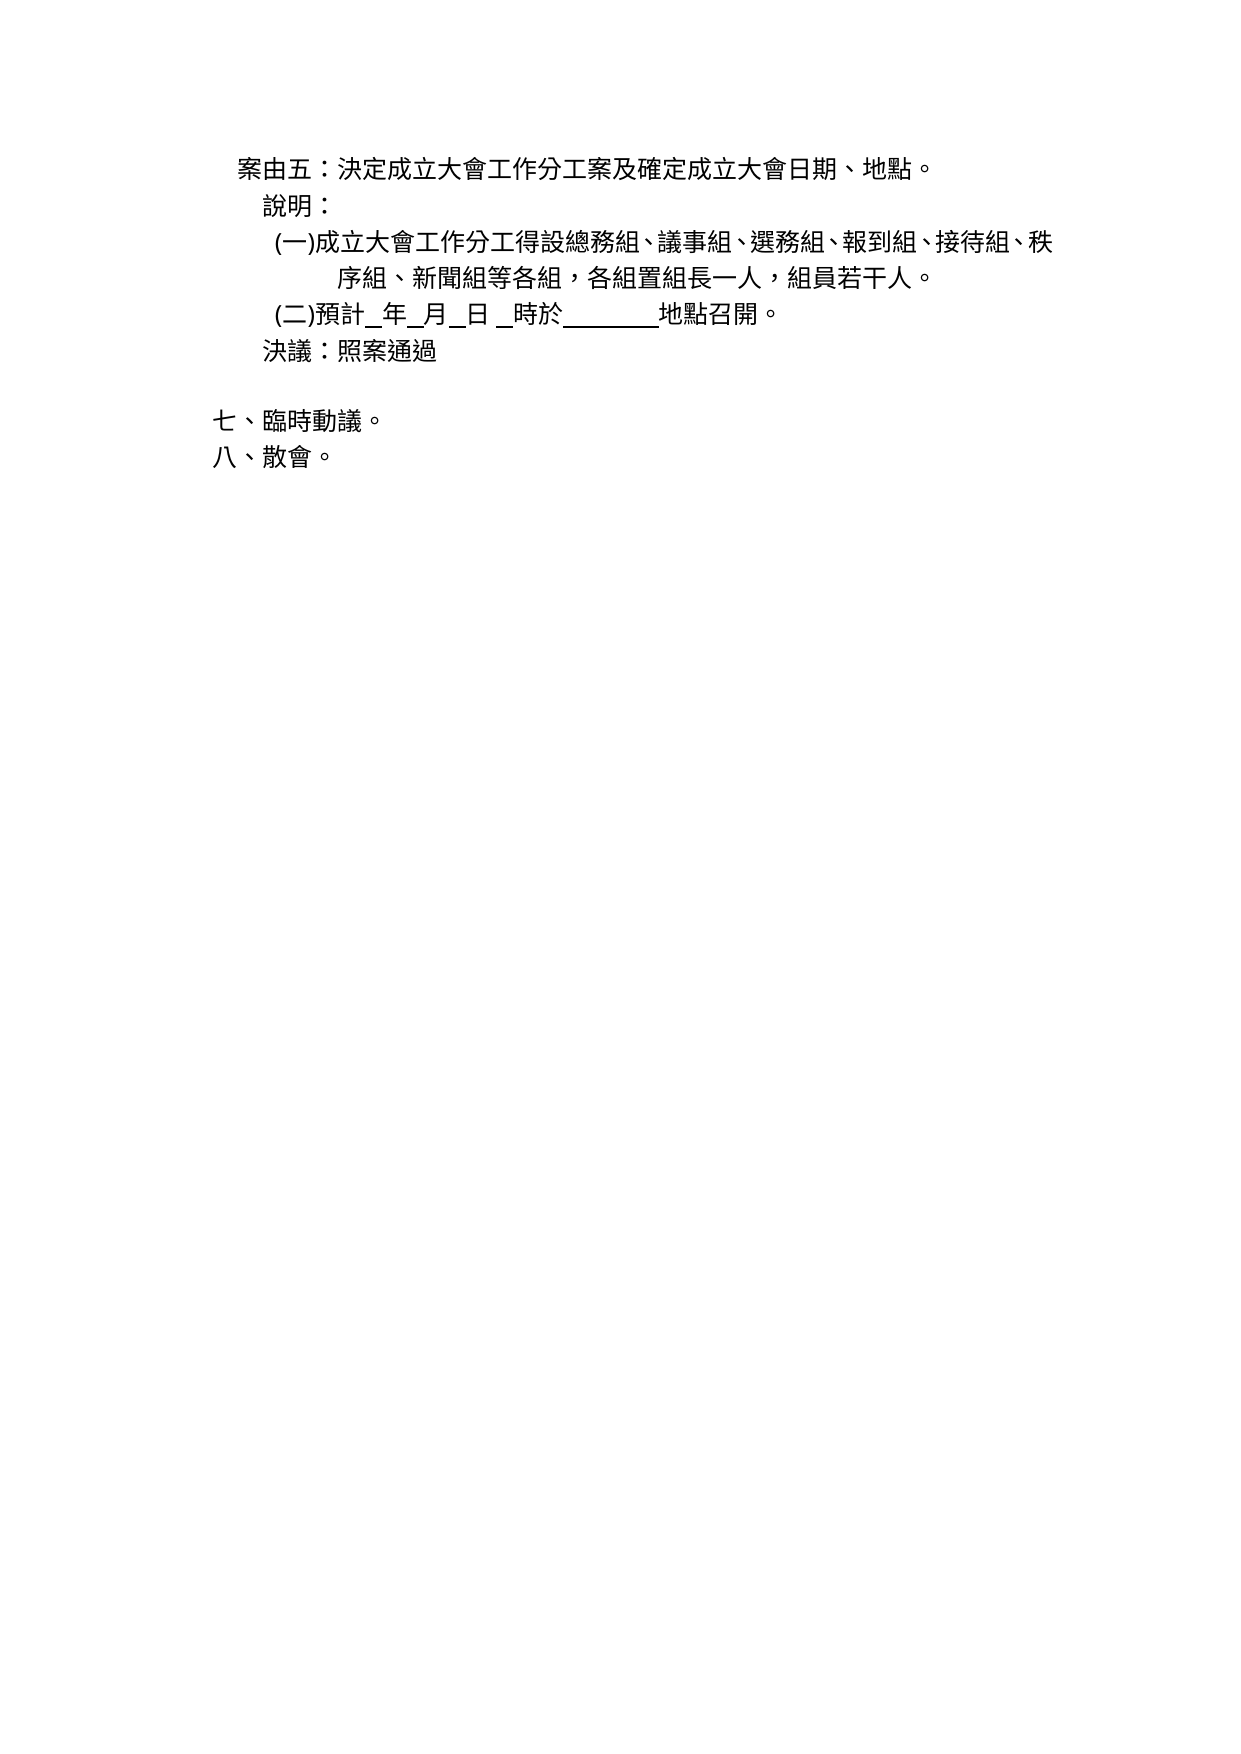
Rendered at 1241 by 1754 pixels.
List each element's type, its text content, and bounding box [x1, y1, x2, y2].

text 七、臨時動議。 [212, 402, 1053, 438]
text 案由五：決定成立大會工作分工案及確定成立大會日期、地點。 [237, 150, 1053, 186]
text 說明： [262, 186, 1053, 222]
text (一)成立大會工作分工得設總務組、議事組、選務組、報到組、接待組、秩序組、新聞組等各組，各組置組長一人，組員若干人。 [262, 222, 1053, 295]
text 決議：照案通過 [262, 331, 1053, 367]
text 八、散會。 [212, 438, 1053, 474]
text (二)預計 年 月 日 時於 地點召開。 [262, 295, 1053, 331]
